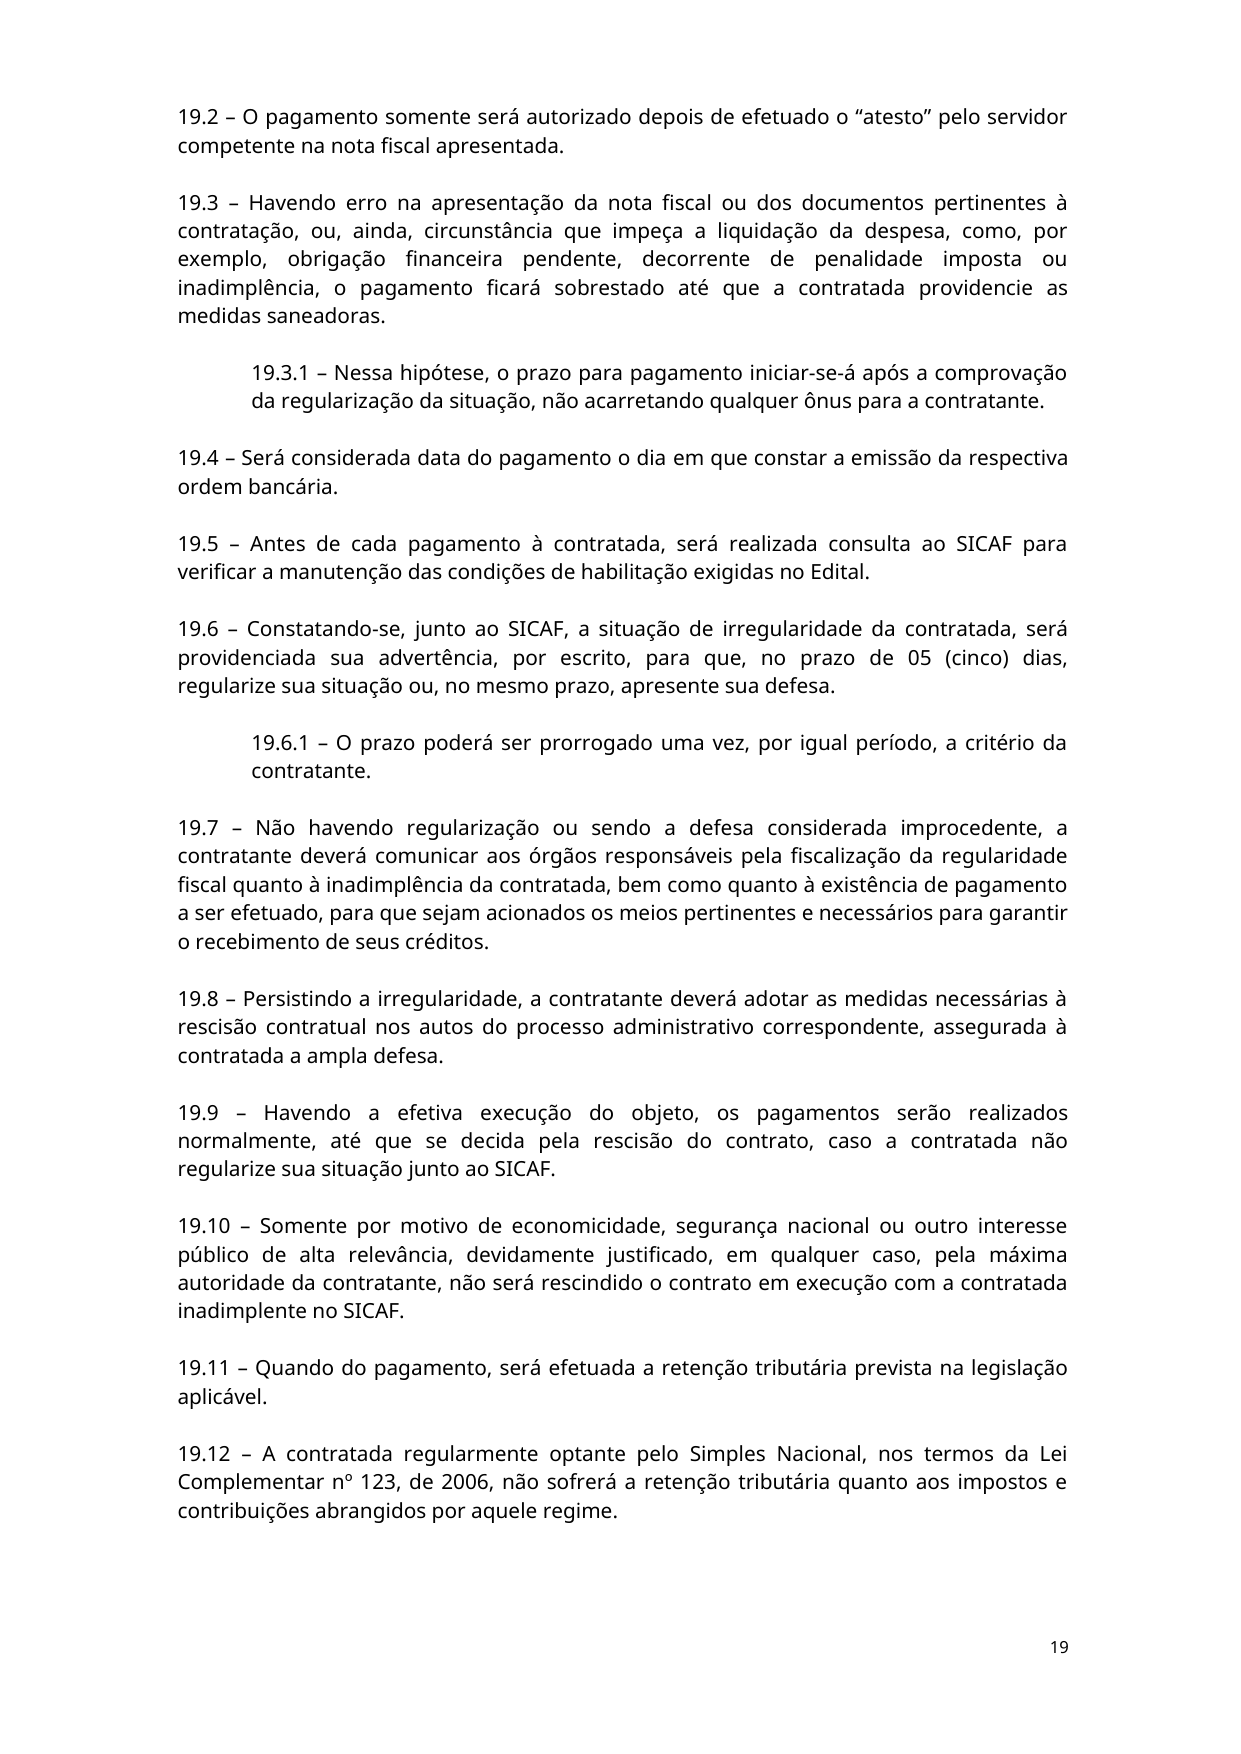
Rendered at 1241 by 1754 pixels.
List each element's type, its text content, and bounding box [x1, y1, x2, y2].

text 19.2 – O pagamento somente será autorizado depois de efetuado o “atesto” pelo servidor competente na nota fiscal apresentada. [177, 102, 1069, 159]
text 19.3 – Havendo erro na apresentação da nota fiscal ou dos documentos pertinentes à contratação, ou, ainda, circunstância que impeça a liquidação da despesa, como, por exemplo, obrigação financeira pendente, decorrente de penalidade imposta ou inadimplência, o pagamento ficará sobrestado até que a contratada providencie as medidas saneadoras. [177, 188, 1069, 330]
text 19.11 – Quando do pagamento, será efetuada a retenção tributária prevista na legislação aplicável. [177, 1353, 1069, 1410]
text 19.12 – A contratada regularmente optante pelo Simples Nacional, nos termos da Lei Complementar nº 123, de 2006, não sofrerá a retenção tributária quanto aos impostos e contribuições abrangidos por aquele regime. [177, 1439, 1069, 1524]
list 19.5 – Antes de cada pagamento à contratada, será realizada consulta ao SICAF para verificar a manutenção das condições de habilitação exigidas no Edital. [177, 529, 1069, 586]
text 19.3.1 – Nessa hipótese, o prazo para pagamento iniciar-se-á após a comprovação da regularização da situação, não acarretando qualquer ônus para a contratante. [251, 358, 1069, 415]
text 19.10 – Somente por motivo de economicidade, segurança nacional ou outro interesse público de alta relevância, devidamente justificado, em qualquer caso, pela máxima autoridade da contratante, não será rescindido o contrato em execução com a contratada inadimplente no SICAF. [177, 1211, 1069, 1325]
list 19.6.1 – O prazo poderá ser prorrogado uma vez, por igual período, a critério da contratante. [251, 728, 1069, 785]
list 19.7 – Não havendo regularização ou sendo a defesa considerada improcedente, a contratante deverá comunicar aos órgãos responsáveis pela fiscalização da regularidade fiscal quanto à inadimplência da contratada, bem como quanto à existência de pagamento a ser efetuado, para que sejam acionados os meios pertinentes e necessários para garantir o recebimento de seus créditos. [177, 813, 1069, 955]
list 19.9 – Havendo a efetiva execução do objeto, os pagamentos serão realizados normalmente, até que se decida pela rescisão do contrato, caso a contratada não regularize sua situação junto ao SICAF. [177, 1098, 1069, 1183]
list 19.4 – Será considerada data do pagamento o dia em que constar a emissão da respectiva ordem bancária. [177, 443, 1069, 500]
list 19.6 – Constatando-se, junto ao SICAF, a situação de irregularidade da contratada, será providenciada sua advertência, por escrito, para que, no prazo de 05 (cinco) dias, regularize sua situação ou, no mesmo prazo, apresente sua defesa. [177, 614, 1069, 699]
list 19.8 – Persistindo a irregularidade, a contratante deverá adotar as medidas necessárias à rescisão contratual nos autos do processo administrativo correspondente, assegurada à contratada a ampla defesa. [177, 984, 1069, 1069]
